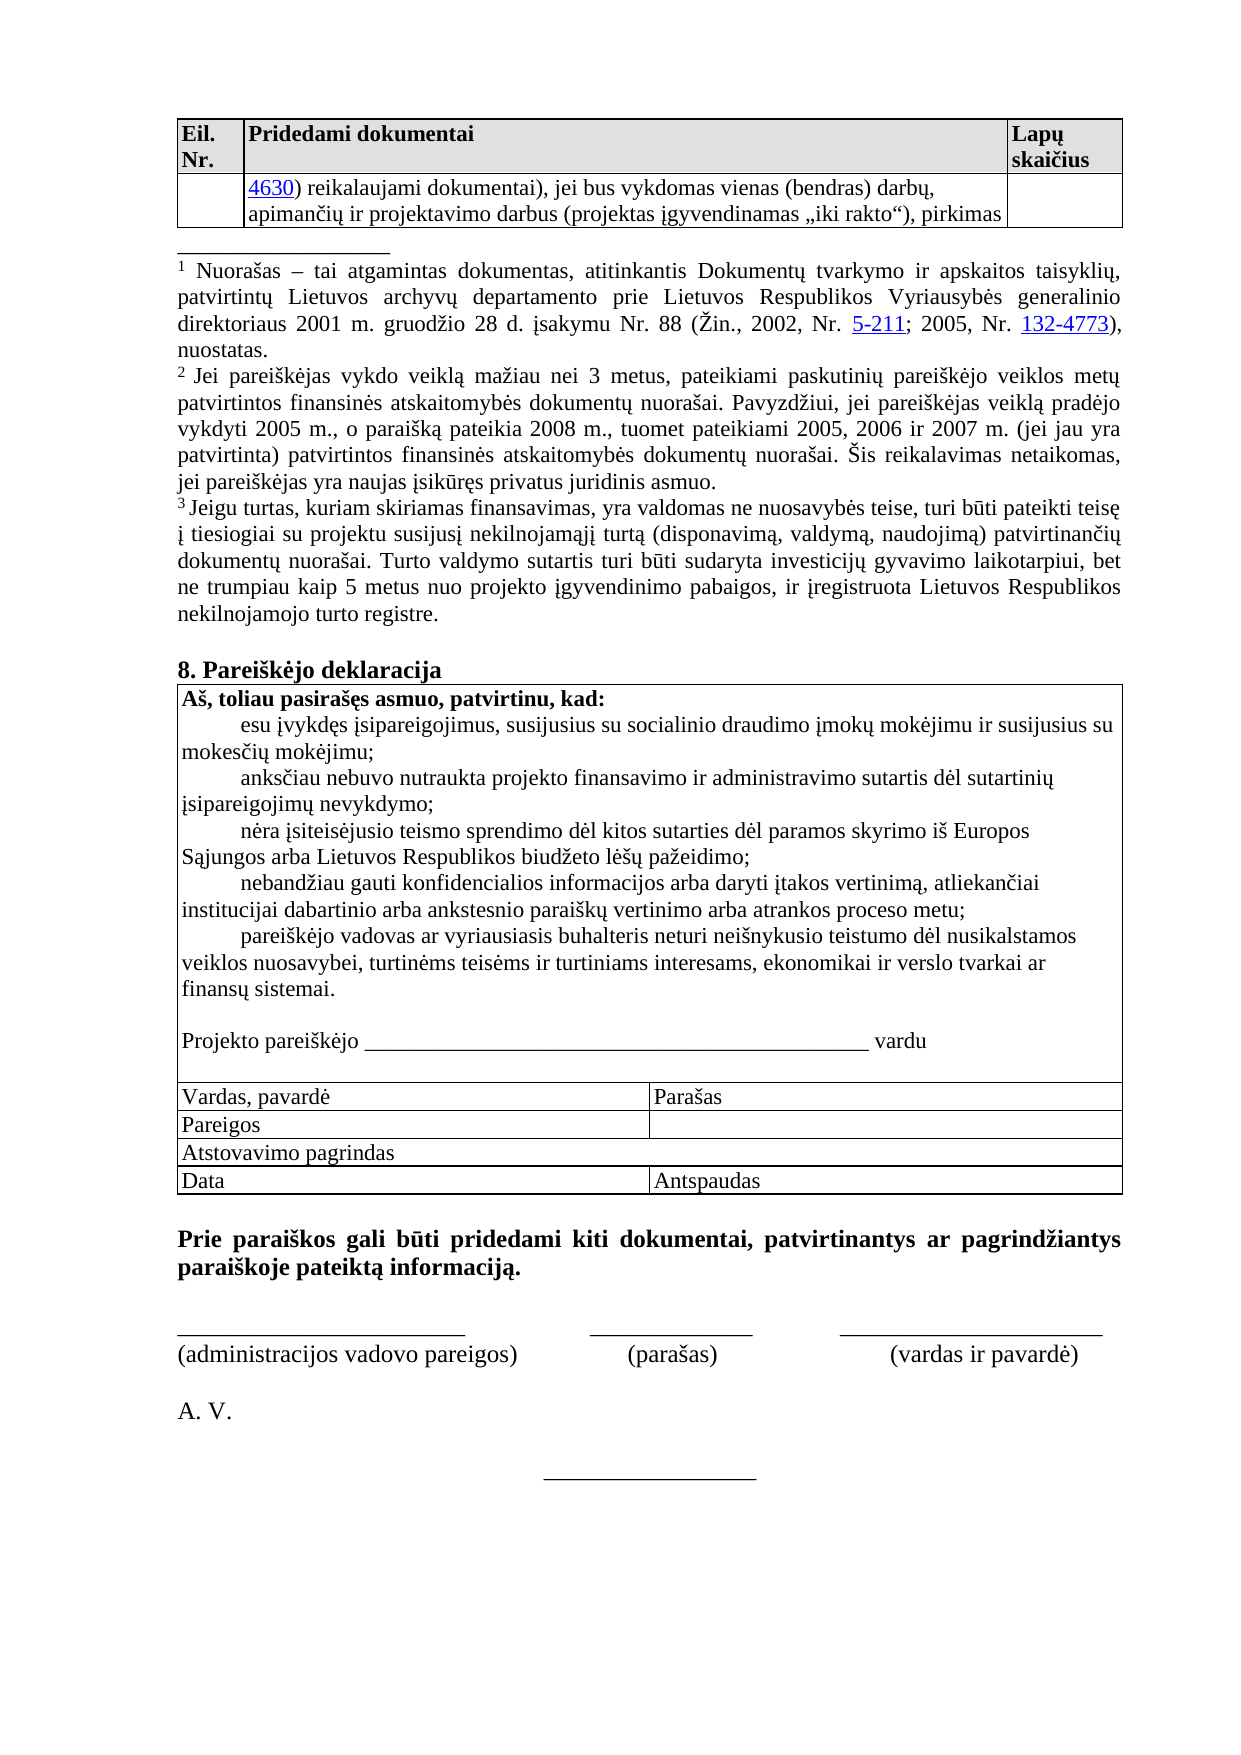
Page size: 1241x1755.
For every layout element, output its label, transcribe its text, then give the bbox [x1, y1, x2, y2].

table_cell Vardas, pavardė [178, 1083, 649, 1109]
text 2 Jei pareiškėjas vykdo veiklą mažiau nei 3 metus, pateikiami paskutinių pareiškėjo veiklos metų patvirtintos finansinės atskaitomybės dokumentų nuorašai. Pavyzdžiui, jei pareiškėjas veiklą pradėjo vykdyti 2005 m., o paraišką pateikia 2008 m., tuomet pateikiami 2005, 2006 ir 2007 m. (jei jau yra patvirtinta) patvirtintos finansinės atskaitomybės dokumentų nuorašai. Šis reikalavimas netaikomas, jei pareiškėjas yra naujas įsikūręs privatus juridinis asmuo. [177, 362, 1122, 494]
text _________________ [177, 1454, 1122, 1482]
table_header Lapų skaičius [1008, 120, 1122, 172]
table_cell Pareigos [178, 1111, 649, 1137]
text (administracijos vadovo pareigos) (parašas) (vardas ir pavardė) [177, 1339, 1122, 1367]
text Prie paraiškos gali būti pridedami kiti dokumentai, patvirtinantys ar pagrindžiantys paraiškoje pateiktą informaciją. [177, 1224, 1122, 1281]
text 3 Jeigu turtas, kuriam skiriamas finansavimas, yra valdomas ne nuosavybės teise, turi būti pateikti teisę į tiesiogiai su projektu susijusį nekilnojamąjį turtą (disponavimą, valdymą, naudojimą) patvirtinančių dokumentų nuorašai. Turto valdymo sutartis turi būti sudaryta investicijų gyvavimo laikotarpiui, bet ne trumpiau kaip 5 metus nuo projekto įgyvendinimo pabaigos, ir įregistruota Lietuvos Respublikos nekilnojamojo turto registre. [177, 494, 1122, 626]
table_header Aš, toliau pasirašęs asmuo, patvirtinu, kad: [178, 685, 1122, 711]
text _________________ [177, 228, 1122, 257]
table_header Pridedami dokumentai [245, 120, 1007, 172]
table_cell [178, 174, 243, 227]
table_cell 4630) reikalaujami dokumentai), jei bus vykdomas vienas (bendras) darbų, apimančių ir projektavimo darbus (projektas įgyvendinamas „iki rakto“), pirkimas [245, 174, 1007, 227]
table_header Eil. Nr. [178, 120, 243, 172]
table_cell Parašas [650, 1083, 1122, 1109]
text 1 Nuorašas – tai atgamintas dokumentas, atitinkantis Dokumentų tvarkymo ir apskaitos taisyklių, patvirtintų Lietuvos archyvų departamento prie Lietuvos Respublikos Vyriausybės generalinio direktoriaus 2001 m. gruodžio 28 d. įsakymu Nr. 88 (Žin., 2002, Nr. 5-211; 2005, Nr. 132-4773), nuostatas. [177, 257, 1122, 362]
text 8. Pareiškėjo deklaracija [177, 655, 1122, 683]
table_cell Data [178, 1167, 649, 1193]
text _______________________ _____________ _____________________ [177, 1310, 1122, 1339]
table_cell Atstovavimo pagrindas [178, 1139, 1122, 1165]
table_cell Antspaudas [650, 1167, 1122, 1193]
table_cell [1008, 174, 1122, 227]
text A. V. [177, 1396, 1122, 1425]
table_cell esu įvykdęs įsipareigojimus, susijusius su socialinio draudimo įmokų mokėjimu ir susijusius su mokesčių mokėjimu; anksčiau nebuvo nutraukta projekto finansavimo ir administravimo sutartis dėl sutartinių įsipareigojimų nevykdymo; nėra įsiteisėjusio teismo sprendimo dėl kitos sutarties dėl paramos skyrimo iš Europos Sąjungos arba Lietuvos Respublikos biudžeto lėšų pažeidimo; nebandžiau gauti konfidencialios informacijos arba daryti įtakos vertinimą, atliekančiai institucijai dabartinio arba ankstesnio paraiškų vertinimo arba atrankos proceso metu; pareiškėjo vadovas ar vyriausiasis buhalteris neturi neišnykusio teistumo dėl nusikalstamos veiklos nuosavybei, turtinėms teisėms ir turtiniams interesams, ekonomikai ir verslo tvarkai ar finansų sistemai. Projekto pareiškėjo ____________________________________________ vardu [178, 711, 1122, 1082]
table_cell [650, 1111, 1122, 1137]
